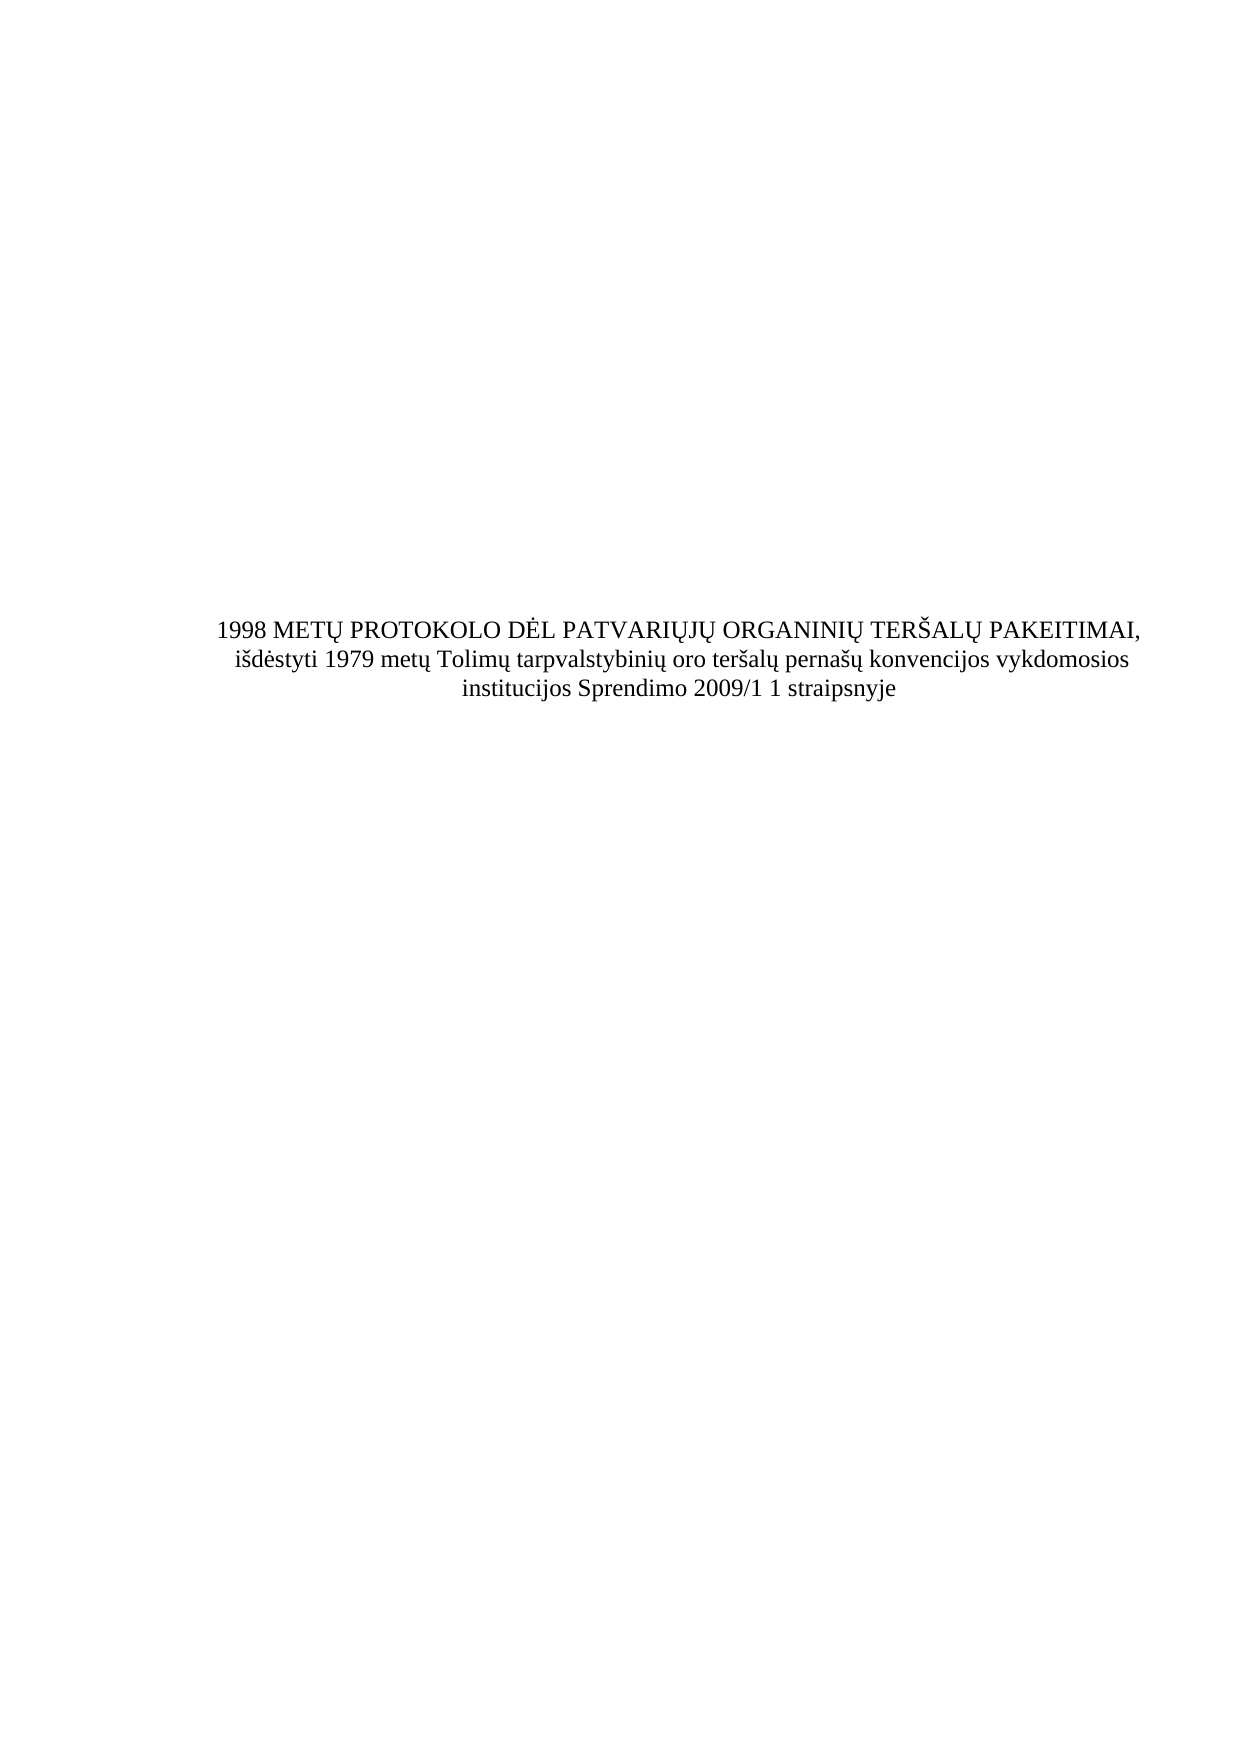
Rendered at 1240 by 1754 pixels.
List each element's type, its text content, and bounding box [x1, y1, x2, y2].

text išdėstyti 1979 metų Tolimų tarpvalstybinių oro teršalų pernašų konvencijos vykdomosios institucijos Sprendimo 2009/1 1 straipsnyje [177, 644, 1181, 702]
text 1998 METŲ PROTOKOLO DĖL PATVARIŲJŲ ORGANINIŲ TERŠALŲ PAKEITIMAI, [177, 616, 1181, 644]
